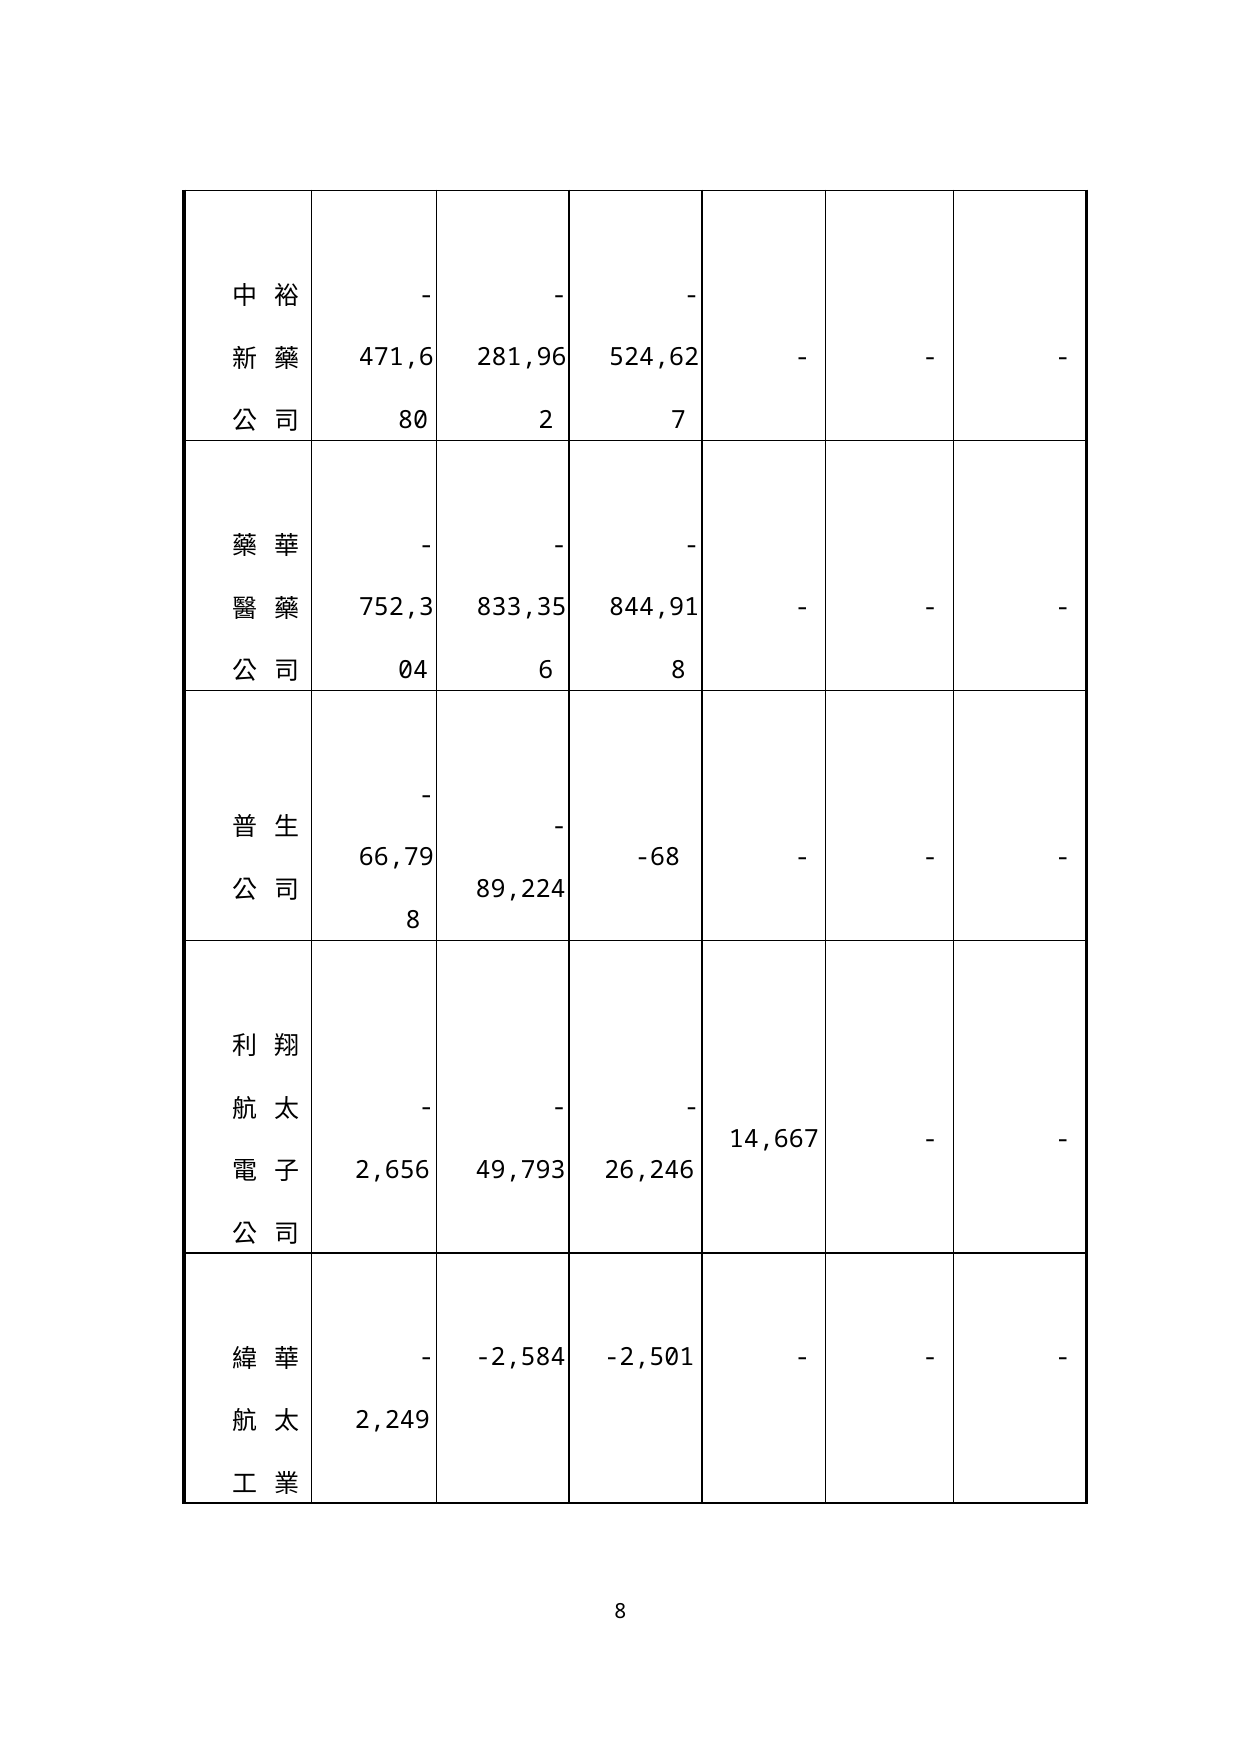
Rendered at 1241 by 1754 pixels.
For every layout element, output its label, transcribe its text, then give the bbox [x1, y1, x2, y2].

table_cell - [826, 441, 953, 689]
table_cell - [703, 191, 825, 439]
table_cell -2,584 [437, 1254, 568, 1502]
table_cell 14,667 [703, 941, 825, 1252]
table_cell - [826, 691, 953, 939]
table_cell -2,656 [312, 941, 436, 1252]
table_cell - [826, 191, 953, 439]
table_cell - [826, 1254, 953, 1502]
table_cell -281,962 [437, 191, 568, 439]
table_cell 藥華醫藥公司 [186, 441, 311, 689]
table_cell -471,680 [312, 191, 436, 439]
table_cell - [954, 941, 1085, 1252]
table_cell -2,249 [312, 1254, 436, 1502]
table_cell -26,246 [570, 941, 701, 1252]
table_cell - [703, 441, 825, 689]
table_cell -524,627 [570, 191, 701, 439]
table_cell - [703, 691, 825, 939]
table_cell -49,793 [437, 941, 568, 1252]
table_cell 普生公司 [186, 691, 311, 939]
table_cell - [954, 191, 1085, 439]
table_cell -66,798 [312, 691, 436, 939]
table_cell 緯華航太工業 [186, 1254, 311, 1502]
table_cell -89,224 [437, 691, 568, 939]
table_cell -752,304 [312, 441, 436, 689]
table_cell 利翔航太電子公司 [186, 941, 311, 1252]
table_cell - [954, 691, 1085, 939]
table_cell -68 [570, 691, 701, 939]
table_cell -844,918 [570, 441, 701, 689]
table_cell - [954, 441, 1085, 689]
table_cell -833,356 [437, 441, 568, 689]
table_cell -2,501 [570, 1254, 701, 1502]
table_cell - [703, 1254, 825, 1502]
table_cell 中裕新藥公司 [186, 191, 311, 439]
table_cell - [954, 1254, 1085, 1502]
table_cell - [826, 941, 953, 1252]
